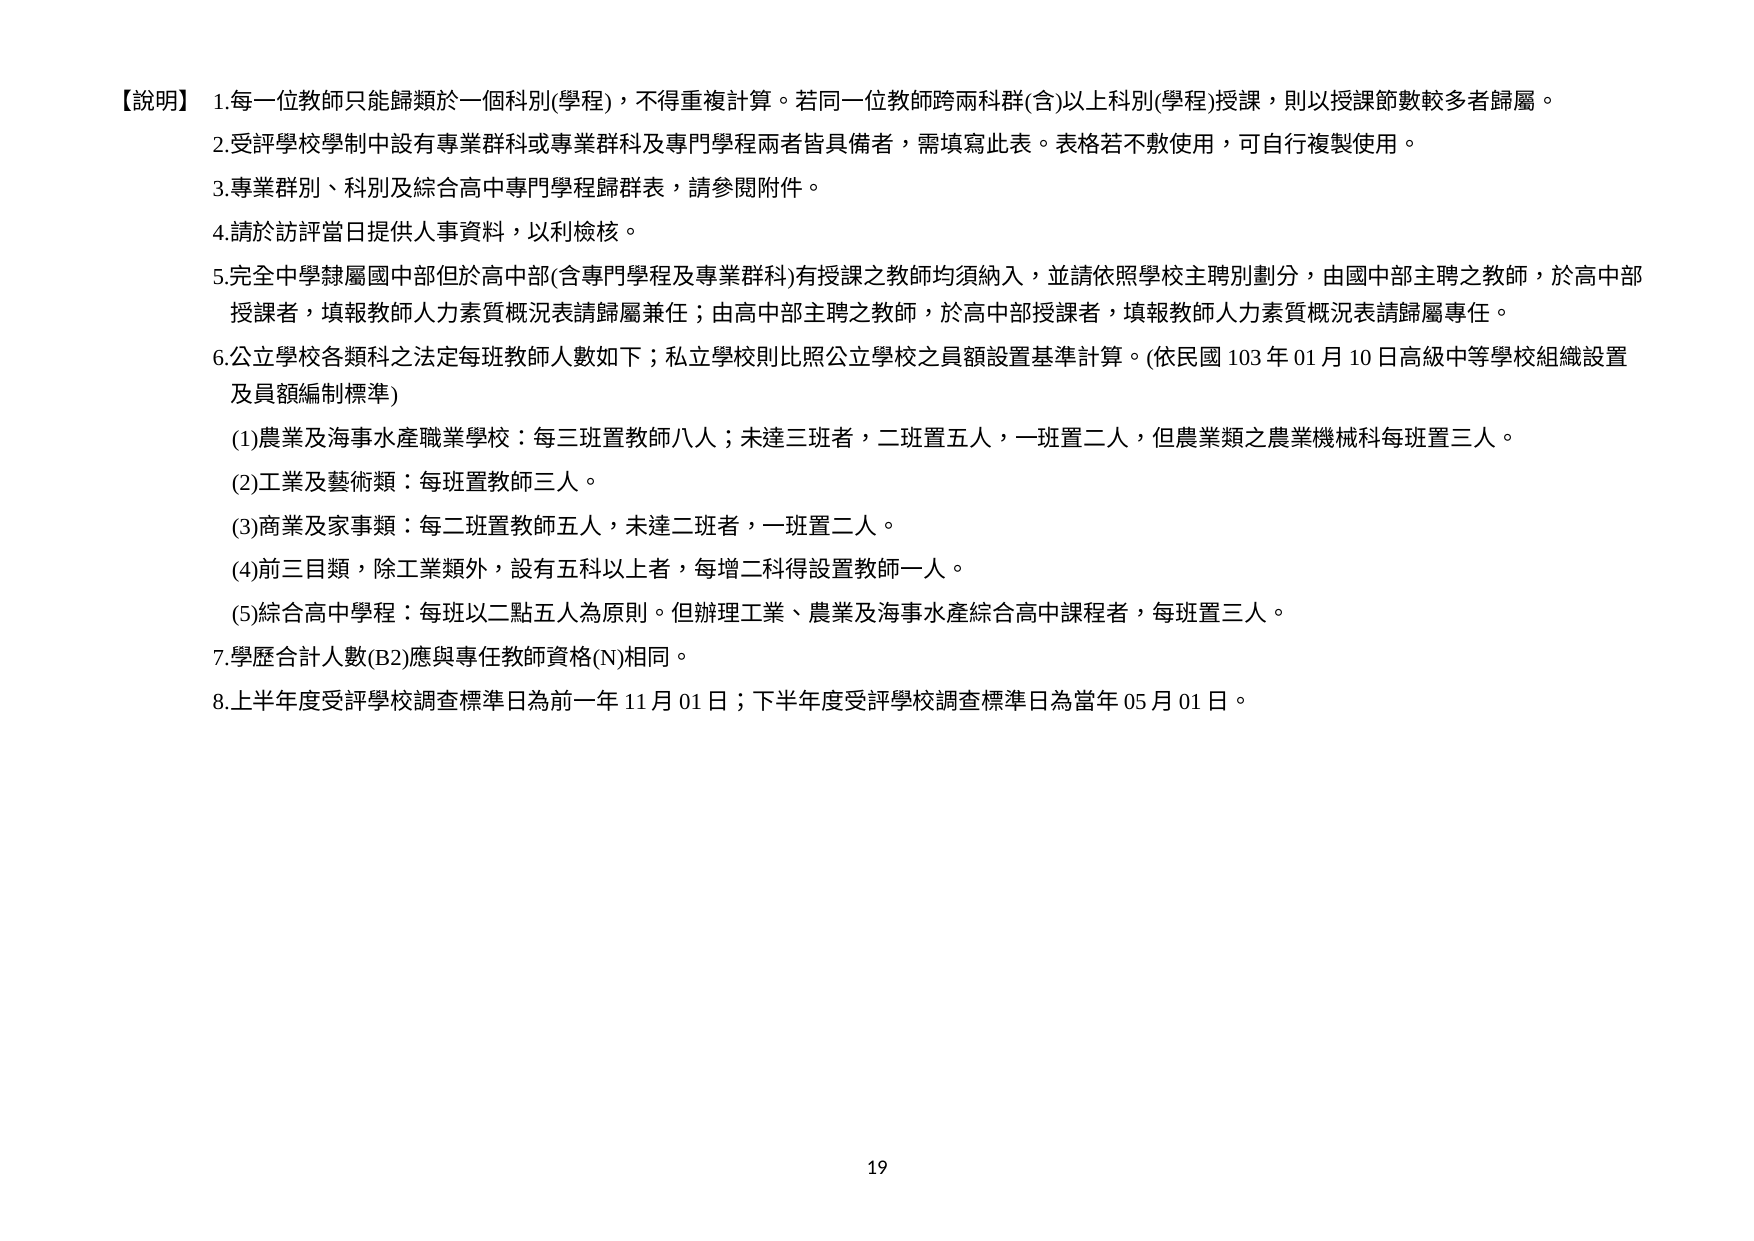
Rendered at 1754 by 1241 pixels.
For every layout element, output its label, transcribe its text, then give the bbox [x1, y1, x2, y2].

text (1)農業及海事水產職業學校：每三班置教師八人；未達三班者，二班置五人，一班置二人，但農業類之農業機械科每班置三人。 [232, 417, 1645, 454]
text 【說明】 1.每一位教師只能歸類於一個科別(學程)，不得重複計算。若同一位教師跨兩科群(含)以上科別(學程)授課，則以授課節數較多者歸屬。 [109, 79, 1645, 117]
text 8.上半年度受評學校調查標準日為前一年11月01日；下半年度受評學校調查標準日為當年05月01日。 [212, 679, 1645, 717]
text (3)商業及家事類：每二班置教師五人，未達二班者，一班置二人。 [232, 504, 1645, 542]
text 6.公立學校各類科之法定每班教師人數如下；私立學校則比照公立學校之員額設置基準計算。(依民國103年01月10日高級中等學校組織設置及員額編制標準) [212, 335, 1645, 410]
text 4.請於訪評當日提供人事資料，以利檢核。 [212, 210, 1645, 248]
text 2.受評學校學制中設有專業群科或專業群科及專門學程兩者皆具備者，需填寫此表。表格若不敷使用，可自行複製使用。 [212, 123, 1645, 160]
text (4)前三目類，除工業類外，設有五科以上者，每增二科得設置教師一人。 [232, 548, 1645, 585]
text (2)工業及藝術類：每班置教師三人。 [232, 460, 1645, 498]
text (5)綜合高中學程：每班以二點五人為原則。但辦理工業、農業及海事水產綜合高中課程者，每班置三人。 [232, 592, 1645, 629]
text 5.完全中學隸屬國中部但於高中部(含專門學程及專業群科)有授課之教師均須納入，並請依照學校主聘別劃分，由國中部主聘之教師，於高中部授課者，填報教師人力素質概況表請歸屬兼任；由高中部主聘之教師，於高中部授課者，填報教師人力素質概況表請歸屬專任。 [212, 254, 1645, 329]
text 7.學歷合計人數(B2)應與專任教師資格(N)相同。 [212, 635, 1645, 673]
text 3.專業群別、科別及綜合高中專門學程歸群表，請參閱附件。 [212, 167, 1645, 204]
